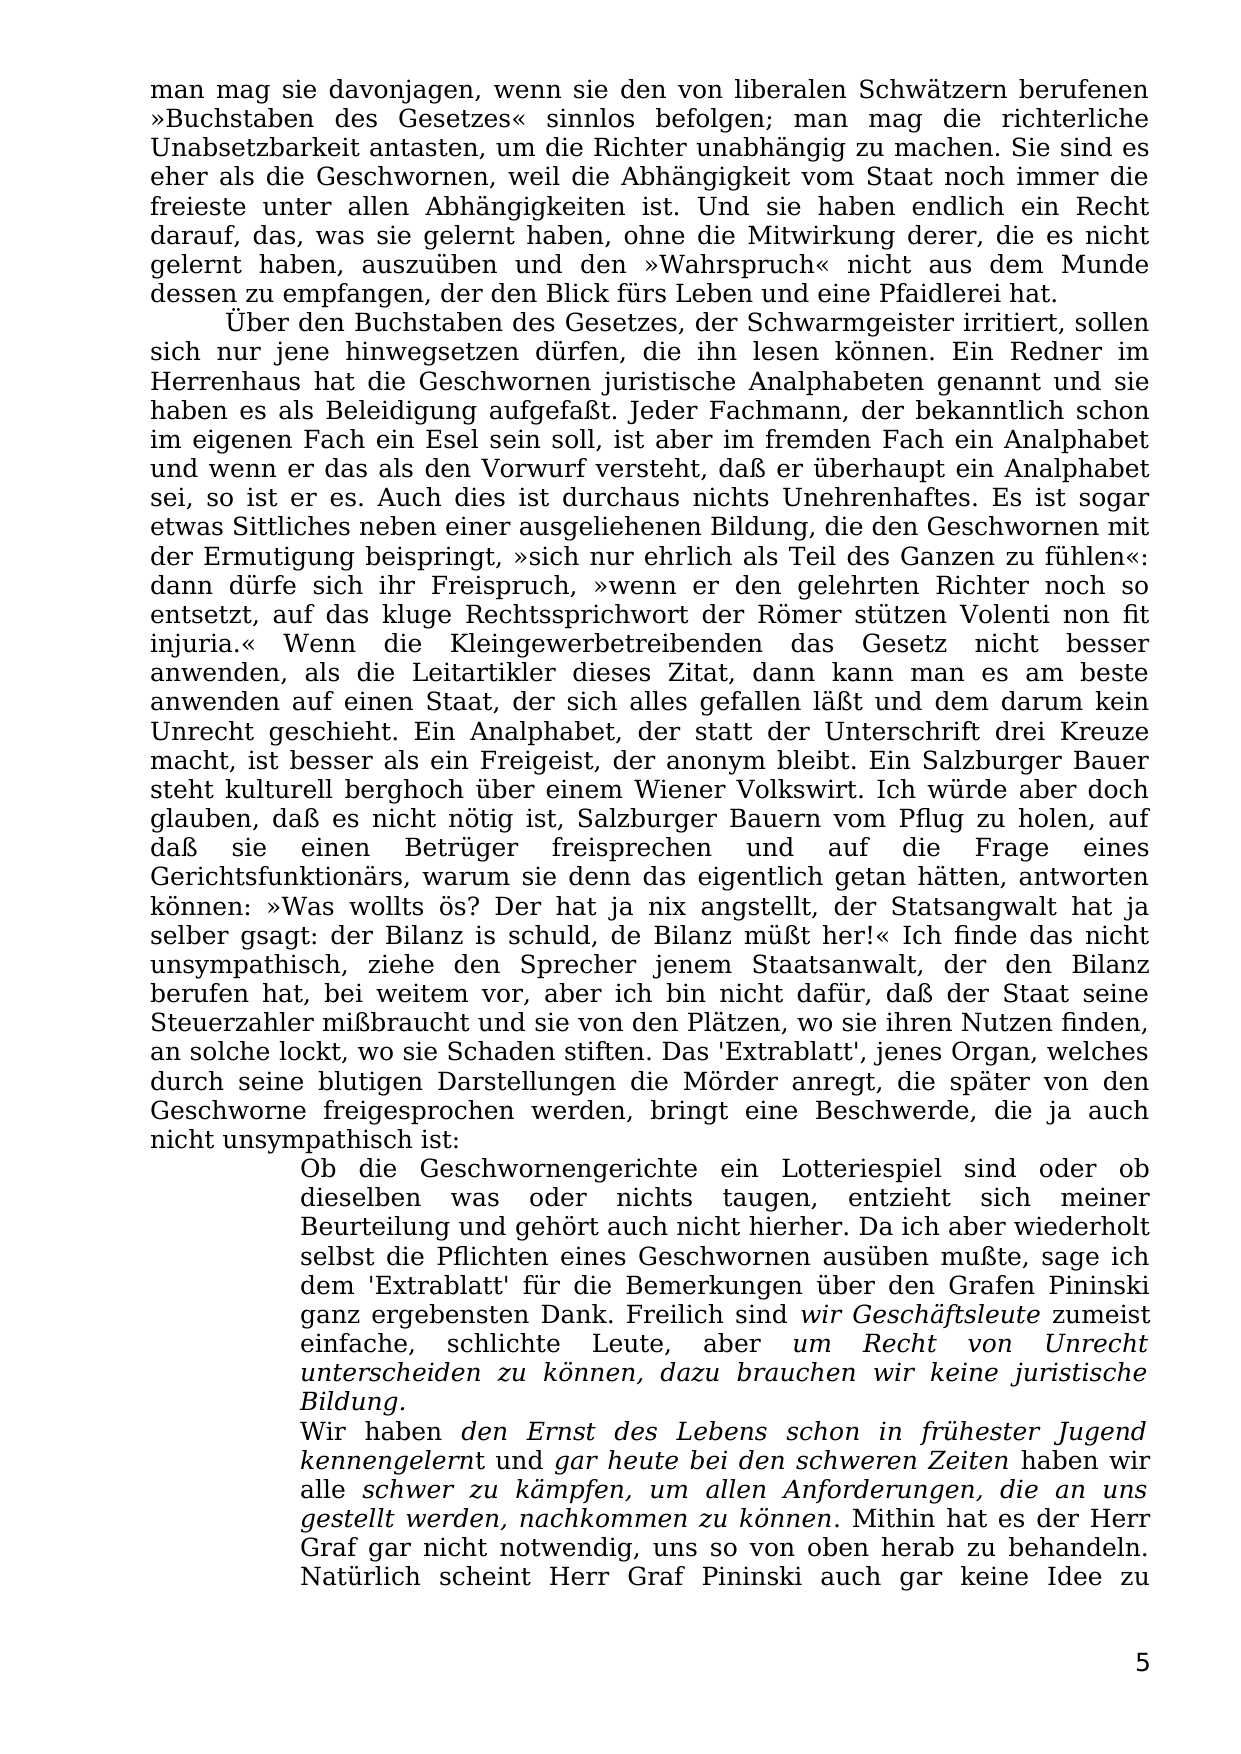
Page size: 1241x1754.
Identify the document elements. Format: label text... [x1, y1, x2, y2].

text Wir haben den Ernst des Lebens schon in frühester Jugend kennengelernt und gar heute bei den schweren Zeiten haben wir alle schwer zu kämpfen, um allen Anforderungen, die an uns gestellt werden, nachkommen zu können. Mithin hat es der Herr Graf gar nicht notwendig, uns so von oben herab zu behandeln. Natürlich scheint Herr Graf Pininski auch gar keine Idee zu [300, 1417, 1151, 1592]
text man mag sie davonjagen, wenn sie den von liberalen Schwätzern berufenen »Buchstaben des Gesetzes« sinnlos befolgen; man mag die richterliche Unabsetzbarkeit antasten, um die Richter unabhängig zu machen. Sie sind es eher als die Geschwornen, weil die Abhängigkeit vom Staat noch immer die freieste unter allen Abhängigkeiten ist. Und sie haben endlich ein Recht darauf, das, was sie gelernt haben, ohne die Mitwirkung derer, die es nicht gelernt haben, auszuüben und den »Wahrspruch« nicht aus dem Munde dessen zu empfangen, der den Blick fürs Leben und eine Pfaidlerei hat. [150, 75, 1151, 308]
text Über den Buchstaben des Gesetzes, der Schwarmgeister irritiert, sollen sich nur jene hinwegsetzen dürfen, die ihn lesen können. Ein Redner im Herrenhaus hat die Geschwornen juristische Analphabeten genannt und sie haben es als Beleidigung aufgefaßt. Jeder Fachmann, der bekanntlich schon im eigenen Fach ein Esel sein soll, ist aber im fremden Fach ein Analphabet und wenn er das als den Vorwurf versteht, daß er überhaupt ein Analphabet sei, so ist er es. Auch dies ist durchaus nichts Unehrenhaftes. Es ist sogar etwas Sittliches neben einer ausgeliehenen Bildung, die den Geschwornen mit der Ermutigung beispringt, »sich nur ehrlich als Teil des Ganzen zu fühlen«: dann dürfe sich ihr Freispruch, »wenn er den gelehrten Richter noch so entsetzt, auf das kluge Rechtssprichwort der Römer stützen Volenti non fit injuria.« Wenn die Kleingewerbetreibenden das Gesetz nicht besser anwenden, als die Leitartikler dieses Zitat, dann kann man es am beste anwenden auf einen Staat, der sich alles gefallen läßt und dem darum kein Unrecht geschieht. Ein Analphabet, der statt der Unterschrift drei Kreuze macht, ist besser als ein Freigeist, der anonym bleibt. Ein Salzburger Bauer steht kulturell berghoch über einem Wiener Volkswirt. Ich würde aber doch glauben, daß es nicht nötig ist, Salzburger Bauern vom Pflug zu holen, auf daß sie einen Betrüger freisprechen und auf die Frage eines Gerichtsfunktionärs, warum sie denn das eigentlich getan hätten, antworten können: »Was wollts ös? Der hat ja nix angstellt, der Statsangwalt hat ja selber gsagt: der Bilanz is schuld, de Bilanz müßt her!« Ich finde das nicht unsympathisch, ziehe den Sprecher jenem Staatsanwalt, der den Bilanz berufen hat, bei weitem vor, aber ich bin nicht dafür, daß der Staat seine Steuerzahler mißbraucht und sie von den Plätzen, wo sie ihren Nutzen finden, an solche lockt, wo sie Schaden stiften. Das 'Extrablatt', jenes Organ, welches durch seine blutigen Darstellungen die Mörder anregt, die später von den Geschworne freigesprochen werden, bringt eine Beschwerde, die ja auch nicht unsympathisch ist: [150, 308, 1151, 1154]
text Ob die Geschwornengerichte ein Lotteriespiel sind oder ob dieselben was oder nichts taugen, entzieht sich meiner Beurteilung und gehört auch nicht hierher. Da ich aber wiederholt selbst die Pflichten eines Geschwornen ausüben mußte, sage ich dem 'Extrablatt' für die Bemerkungen über den Grafen Pininski ganz ergebensten Dank. Freilich sind wir Geschäftsleute zumeist einfache, schlichte Leute, aber um Recht von Unrecht unterscheiden zu können, dazu brauchen wir keine juristische Bildung. [300, 1154, 1151, 1417]
